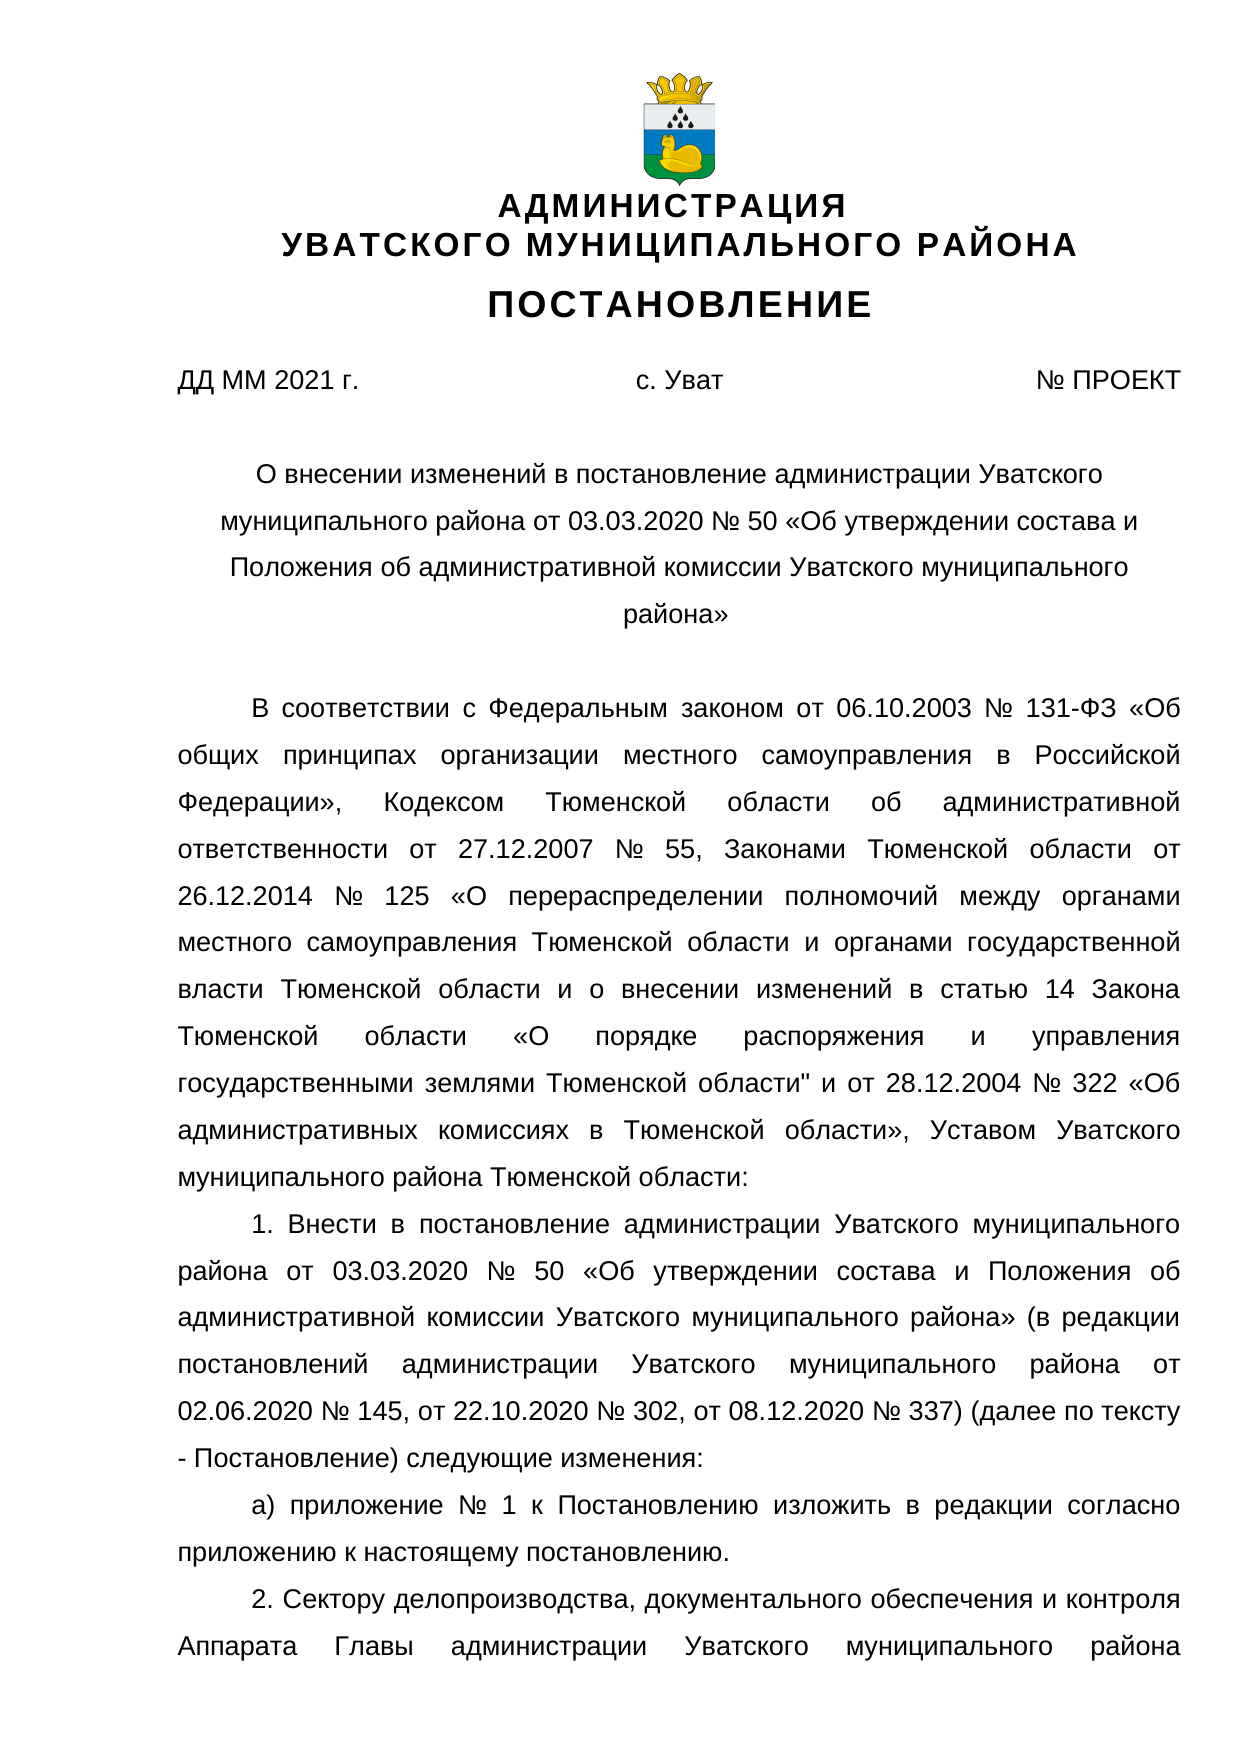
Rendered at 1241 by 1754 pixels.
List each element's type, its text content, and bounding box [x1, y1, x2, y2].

text 1. Внести в постановление администрации Уватского муниципального района от 03.03.2020 № 50 «Об утверждении состава и Положения об административной комиссии Уватского муниципального района» (в редакции постановлений администрации Уватского муниципального района от 02.06.2020 № 145, от 22.10.2020 № 302, от 08.12.2020 № 337) (далее по тексту - Постановление) следующие изменения: [177, 1208, 1181, 1473]
text О внесении изменений в постановление администрации Уватского муниципального района от 03.03.2020 № 50 «Об утверждении состава и Положения об административной комиссии Уватского муниципального района» [177, 458, 1181, 629]
text ДД ММ 2021 г. с. Уват № ПРОЕКТ [177, 364, 1181, 395]
text В соответствии с Федеральным законом от 06.10.2003 № 131-ФЗ «Об общих принципах организации местного самоуправления в Российской Федерации», Кодексом Тюменской области об административной ответственности от 27.12.2007 № 55, Законами Тюменской области от 26.12.2014 № 125 «О перераспределении полномочий между органами местного самоуправления Тюменской области и органами государственной власти Тюменской области и о внесении изменений в статью 14 Закона Тюменской области «О порядке распоряжения и управления государственными землями Тюменской области" и от 28.12.2004 № 322 «Об административных комиссиях в Тюменской области», Уставом Уватского муниципального района Тюменской области: [177, 692, 1181, 1192]
text 2. Сектору делопроизводства, документального обеспечения и контроля Аппарата Главы администрации Уватского муниципального района [177, 1583, 1181, 1661]
text Постановление [177, 282, 1181, 326]
text а) приложение № 1 к Постановлению изложить в редакции согласно приложению к настоящему постановлению. [177, 1489, 1181, 1567]
text Администрация Уватского муниципального района [177, 186, 1181, 263]
picture [643, 73, 715, 187]
